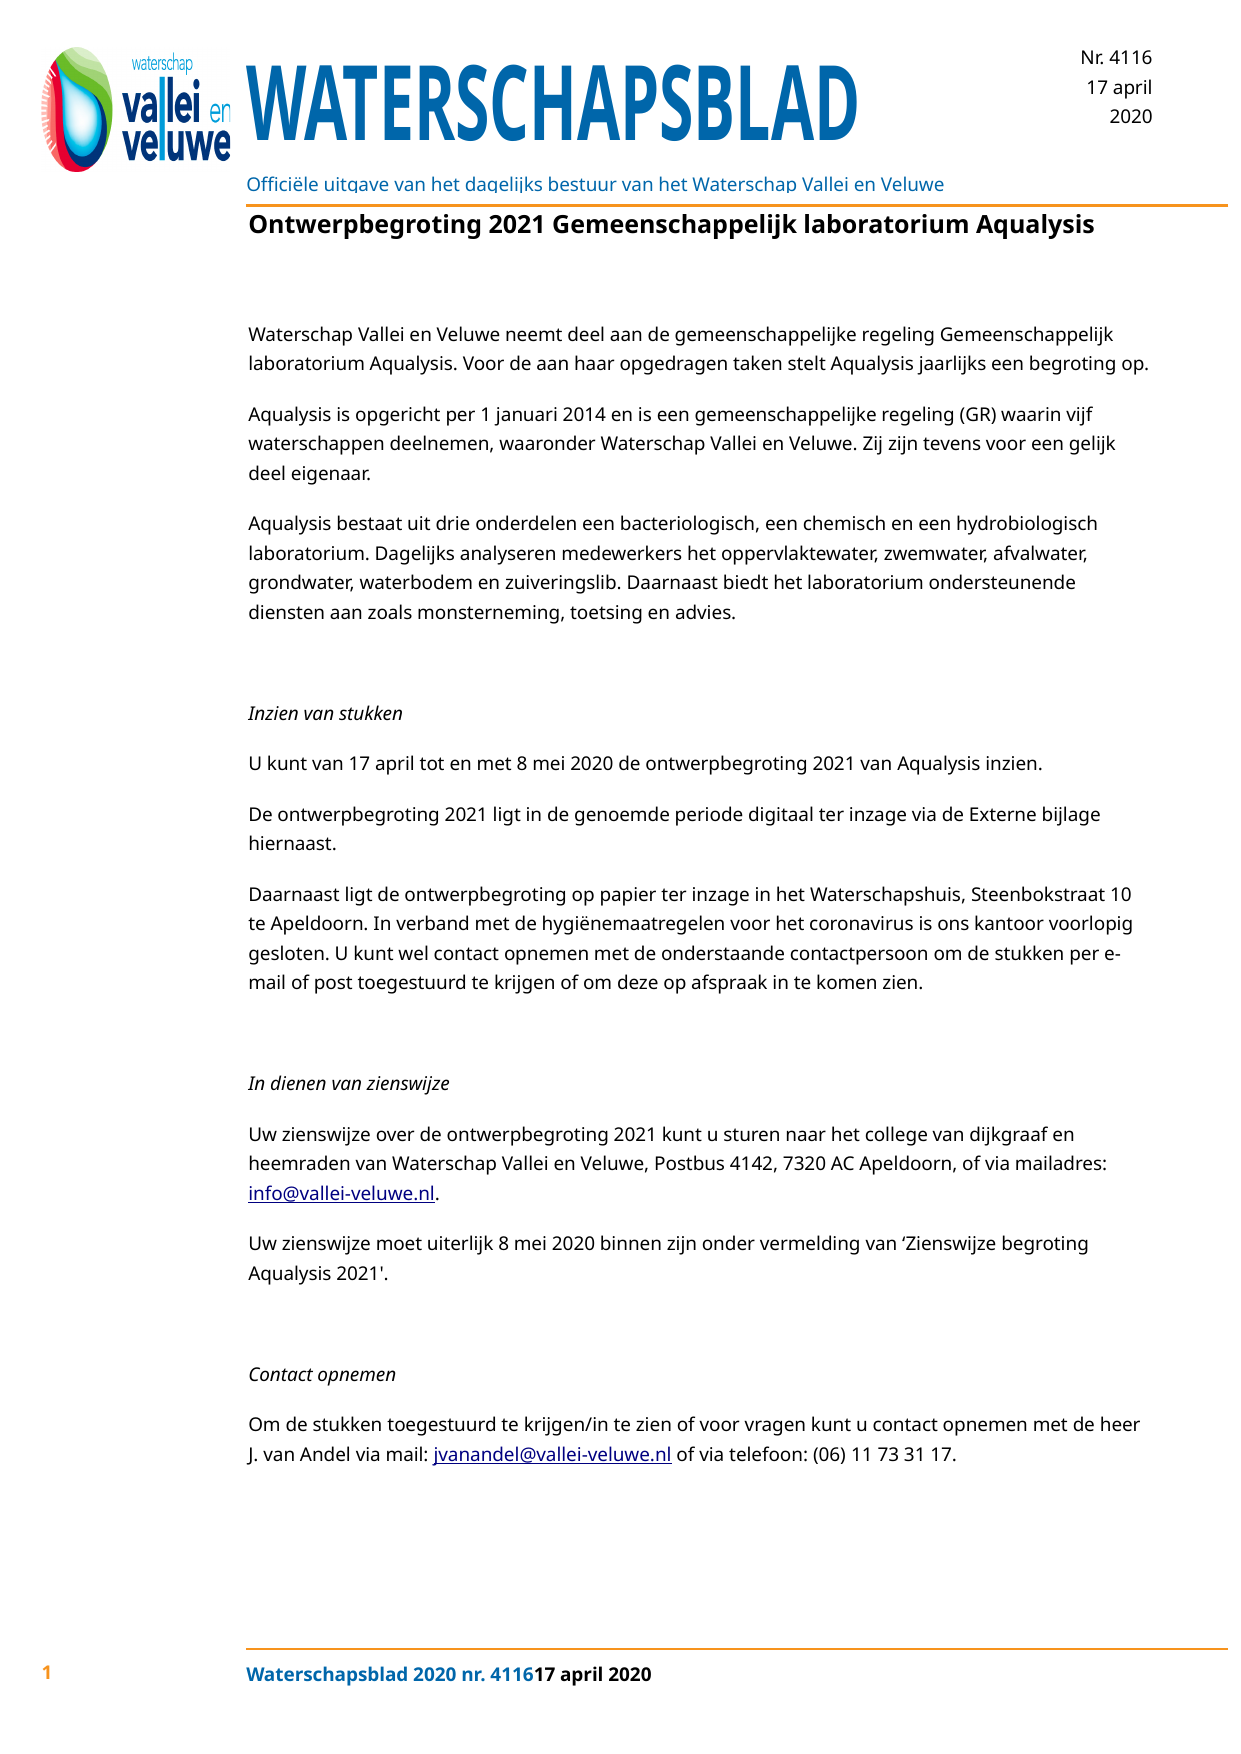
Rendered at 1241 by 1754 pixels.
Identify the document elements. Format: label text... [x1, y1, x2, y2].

text Ontwerpbegroting 2021 Gemeenschappelijk laboratorium Aqualysis [248, 207, 1152, 241]
text Waterschap Vallei en Veluwe neemt deel aan de gemeenschappelijke regeling Gemeenschappelijk laboratorium Aqualysis. Voor de aan haar opgedragen taken stelt Aqualysis jaarlijks een begroting op. [248, 321, 1152, 376]
text De ontwerpbegroting 2021 ligt in de genoemde periode digitaal ter inzage via de Externe bijlage hiernaast. [248, 801, 1152, 856]
text Daarnaast ligt de ontwerpbegroting op papier ter inzage in het Waterschapshuis, Steenbokstraat 10 te Apeldoorn. In verband met de hygiënemaatregelen voor het coronavirus is ons kantoor voorlopig gesloten. U kunt wel contact opnemen met de onderstaande contactpersoon om de stukken per e-mail of post toegestuurd te krijgen of om deze op afspraak in te komen zien. [248, 881, 1152, 995]
text In dienen van zienswijze [248, 1070, 1152, 1096]
text Contact opnemen [248, 1361, 1152, 1386]
picture [41, 47, 231, 172]
text Aqualysis is opgericht per 1 januari 2014 en is een gemeenschappelijke regeling (GR) waarin vijf waterschappen deelnemen, waaronder Waterschap Vallei en Veluwe. Zij zijn tevens voor een gelijk deel eigenaar. [248, 401, 1152, 486]
text Aqualysis bestaat uit drie onderdelen een bacteriologisch, een chemisch en een hydrobiologisch laboratorium. Dagelijks analyseren medewerkers het oppervlaktewater, zwemwater, afvalwater, grondwater, waterbodem en zuiveringslib. Daarnaast biedt het laboratorium ondersteunende diensten aan zoals monsterneming, toetsing en advies. [248, 510, 1152, 625]
text Om de stukken toegestuurd te krijgen/in te zien of voor vragen kunt u contact opnemen met de heer J. van Andel via mail: jvanandel@vallei-veluwe.nl of via telefoon: (06) 11 73 31 17. [248, 1411, 1152, 1466]
text Uw zienswijze moet uiterlijk 8 mei 2020 binnen zijn onder vermelding van ‘Zienswijze begroting Aqualysis 2021'. [248, 1230, 1152, 1286]
text Inzien van stukken [248, 700, 1152, 726]
text Uw zienswijze over de ontwerpbegroting 2021 kunt u sturen naar het college van dijkgraaf en heemraden van Waterschap Vallei en Veluwe, Postbus 4142, 7320 AC Apeldoorn, of via mailadres: info@vallei-veluwe.nl. [248, 1121, 1152, 1206]
text U kunt van 17 april tot en met 8 mei 2020 de ontwerpbegroting 2021 van Aqualysis inzien. [248, 750, 1152, 776]
